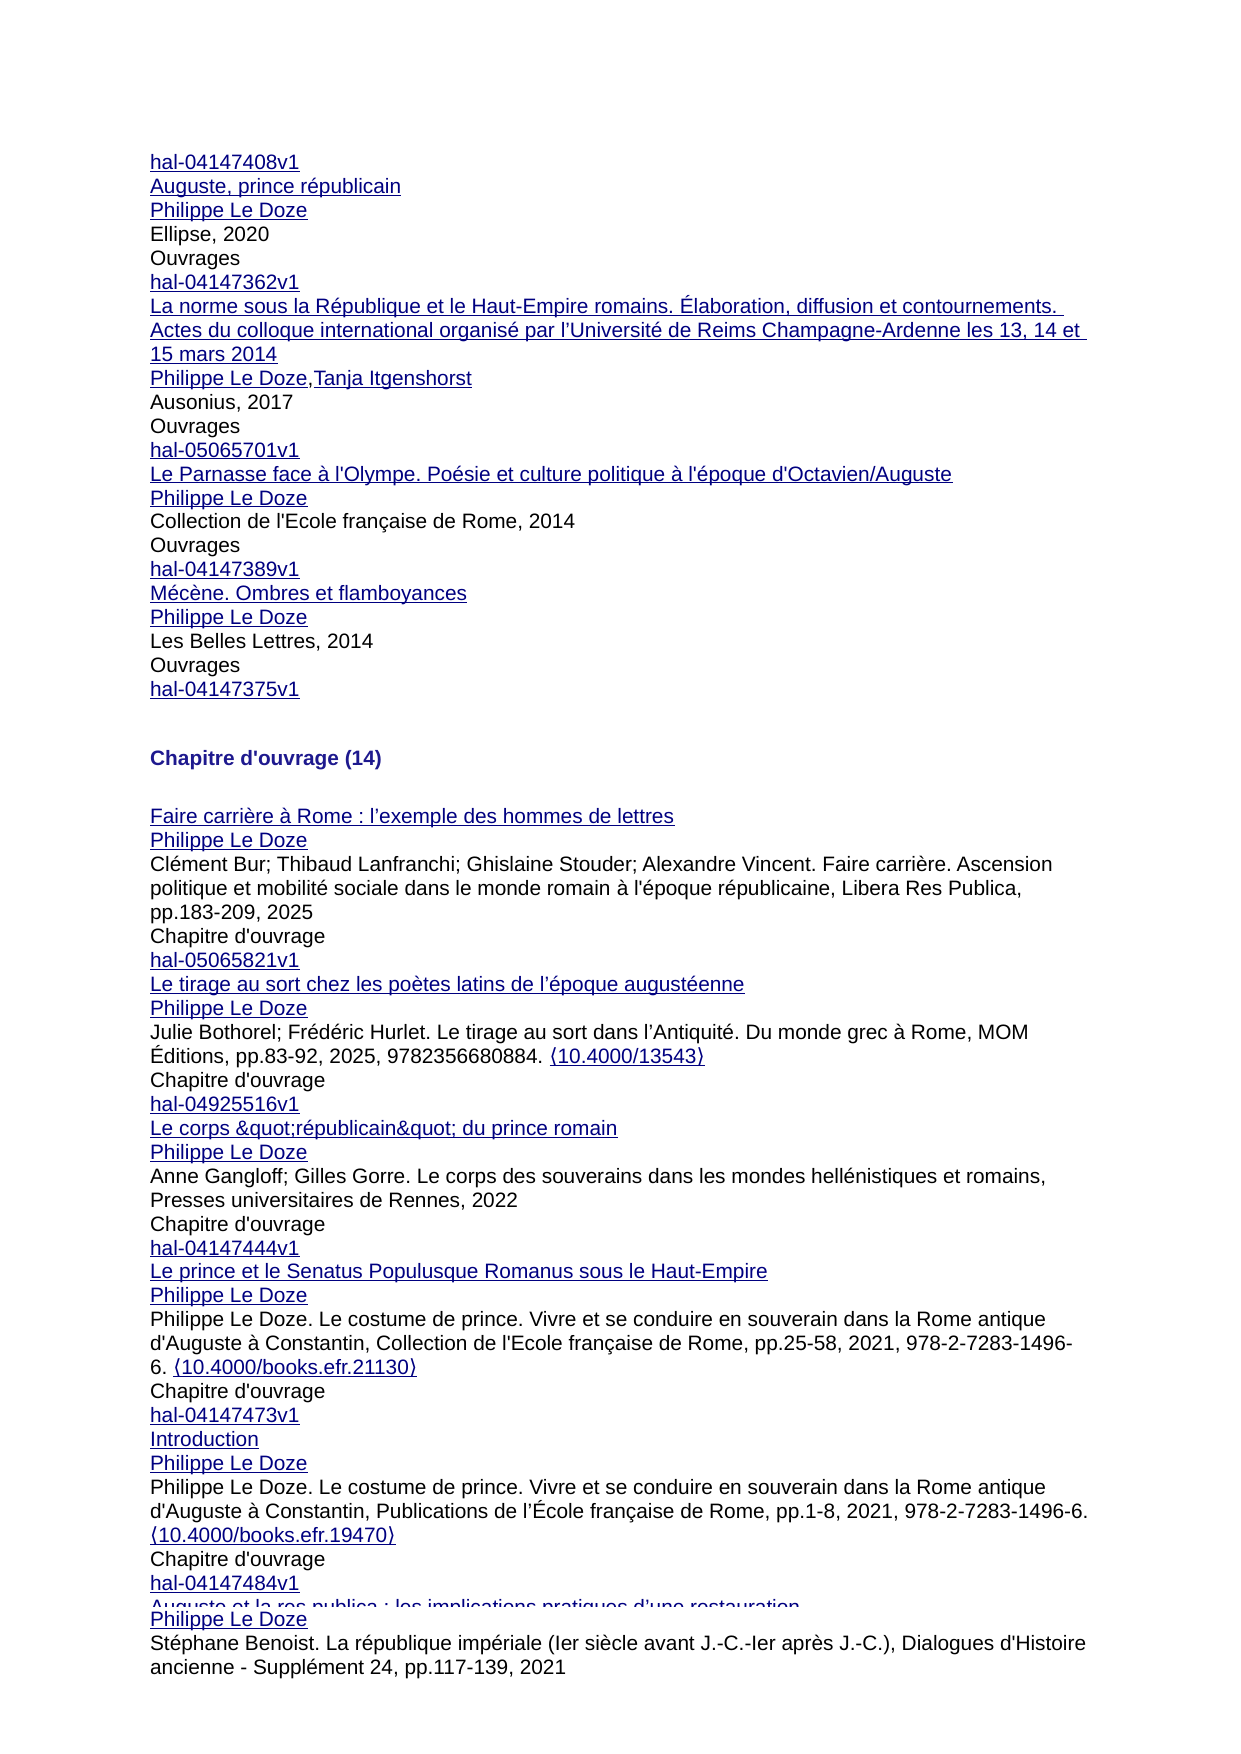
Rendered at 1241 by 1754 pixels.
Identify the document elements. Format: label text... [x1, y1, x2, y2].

table_cell Le prince et le Senatus Populusque Romanus sous le Haut-Empire Philippe Le Doze Philippe Le Doze. Le costume de prince. Vivre et se conduire en souverain dans la Rome antique d'Auguste à Constantin, Collection de l'Ecole française de Rome, pp.25-58, 2021, 978-2-7283-1496-6. ⟨10.4000/books.efr.21130⟩ Chapitre d'ouvrage hal-04147473v1 [150, 1259, 1090, 1427]
table_cell Le Parnasse face à l'Olympe. Poésie et culture politique à l'époque d'Octavien/Auguste Philippe Le Doze Collection de l'Ecole française de Rome, 2014 Ouvrages hal-04147389v1 [150, 461, 1090, 581]
table_cell Auguste, prince républicain Philippe Le Doze Ellipse, 2020 Ouvrages hal-04147362v1 [150, 174, 1090, 294]
table_cell Auguste et la res publica : les implications pratiques d’une restauration Philippe Le Doze Stéphane Benoist. La république impériale (Ier siècle avant J.-C.-Ier après J.-C.), Dialogues d'Histoire ancienne - Supplément 24, pp.117-139, 2021 [150, 1595, 1090, 1679]
subtitle Chapitre d'ouvrage (14) [150, 746, 1090, 770]
table_cell hal-04147408v1 [150, 150, 1090, 174]
table_cell Mécène. Ombres et flamboyances Philippe Le Doze Les Belles Lettres, 2014 Ouvrages hal-04147375v1 [150, 581, 1090, 701]
table_cell La norme sous la République et le Haut-Empire romains. Élaboration, diffusion et contournements. Actes du colloque international organisé par l’Université de Reims Champagne-Ardenne les 13, 14 et 15 mars 2014 Philippe Le Doze,Tanja Itgenshorst Ausonius, 2017 Ouvrages hal-05065701v1 [150, 294, 1090, 461]
table_header Faire carrière à Rome : l’exemple des hommes de lettres Philippe Le Doze Clément Bur; Thibaud Lanfranchi; Ghislaine Stouder; Alexandre Vincent. Faire carrière. Ascension politique et mobilité sociale dans le monde romain à l'époque républicaine, Libera Res Publica, pp.183-209, 2025 Chapitre d'ouvrage hal-05065821v1 [150, 804, 1090, 972]
table_cell Le tirage au sort chez les poètes latins de l’époque augustéenne Philippe Le Doze Julie Bothorel; Frédéric Hurlet. Le tirage au sort dans l’Antiquité. Du monde grec à Rome, MOM Éditions, pp.83-92, 2025, 9782356680884. ⟨10.4000/13543⟩ Chapitre d'ouvrage hal-04925516v1 [150, 972, 1090, 1116]
table_cell Introduction Philippe Le Doze Philippe Le Doze. Le costume de prince. Vivre et se conduire en souverain dans la Rome antique d'Auguste à Constantin, Publications de l’École française de Rome, pp.1-8, 2021, 978-2-7283-1496-6. ⟨10.4000/books.efr.19470⟩ Chapitre d'ouvrage hal-04147484v1 [150, 1427, 1090, 1595]
table_cell Le corps &quot;républicain&quot; du prince romain Philippe Le Doze Anne Gangloff; Gilles Gorre. Le corps des souverains dans les mondes hellénistiques et romains, Presses universitaires de Rennes, 2022 Chapitre d'ouvrage hal-04147444v1 [150, 1116, 1090, 1259]
